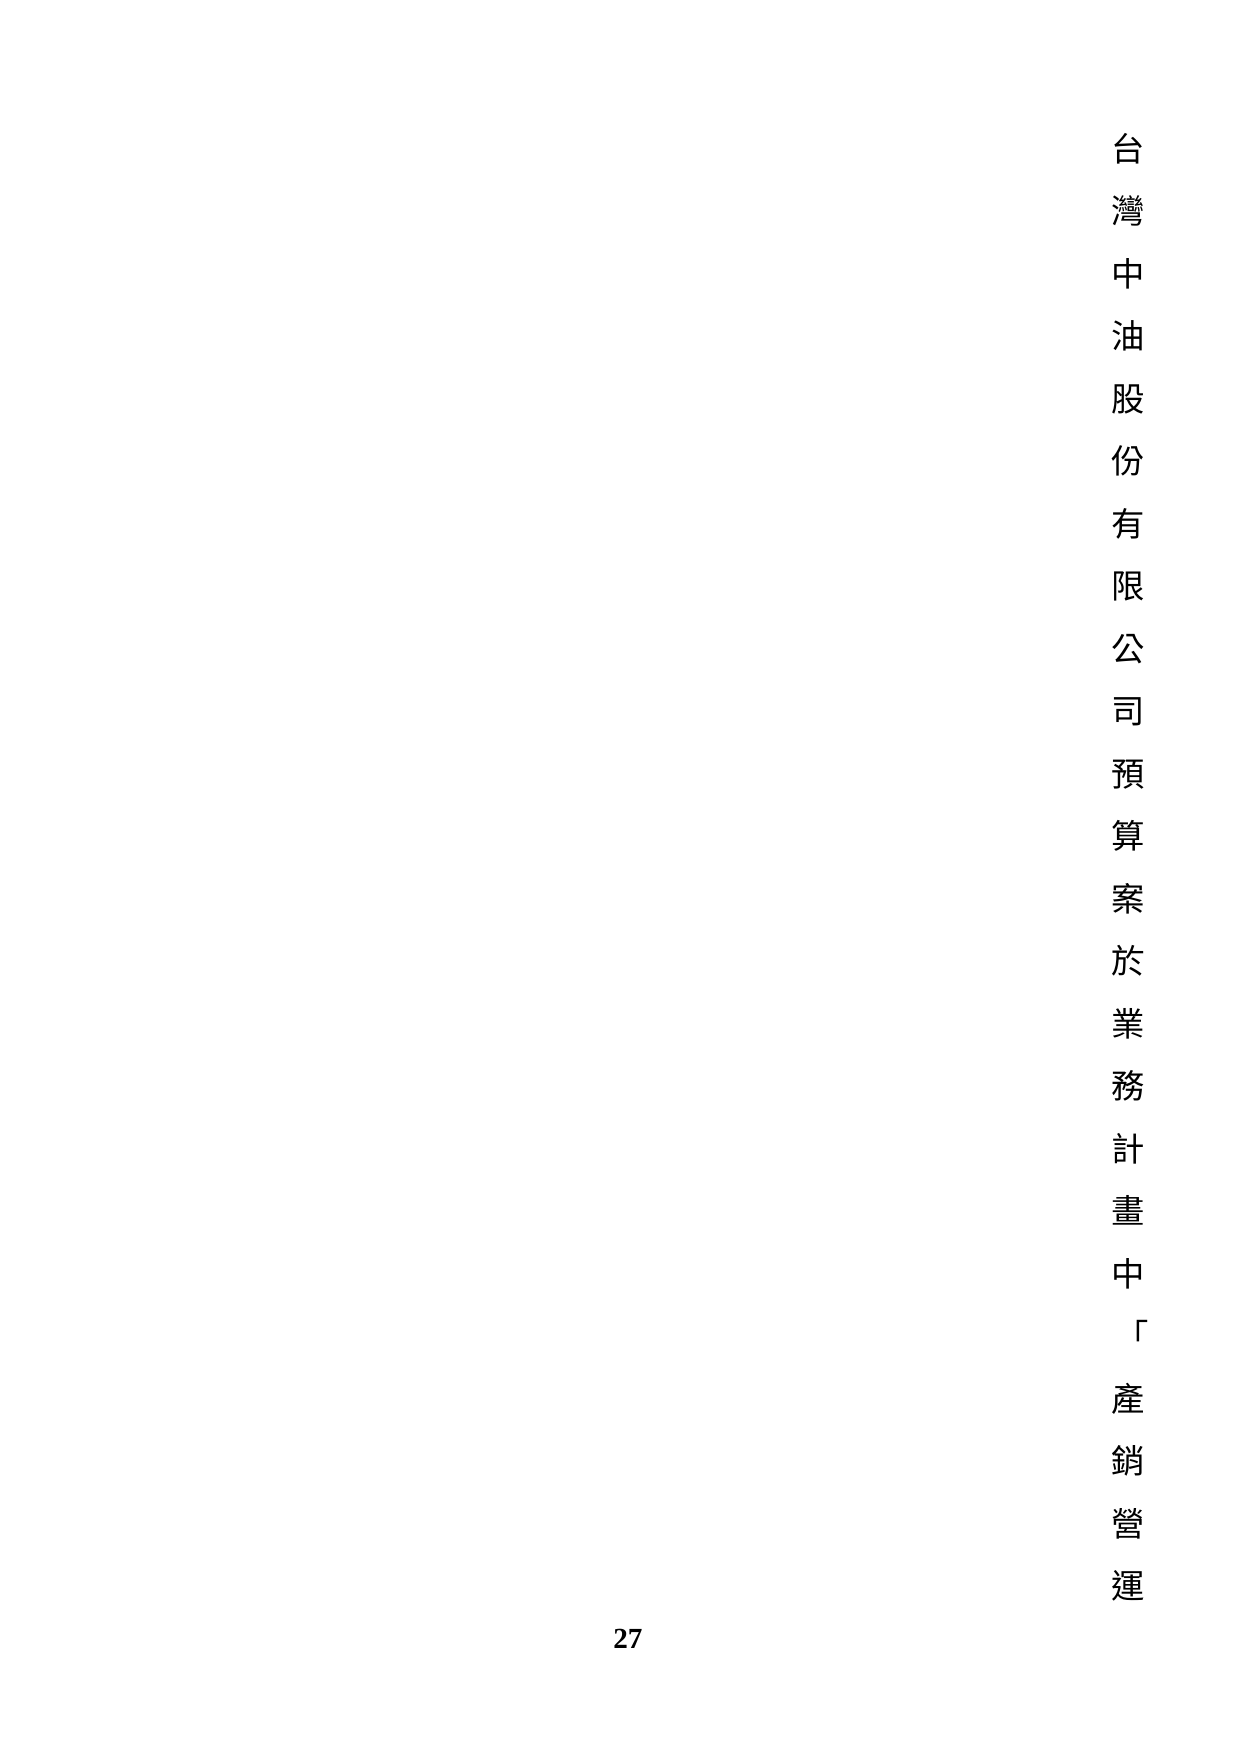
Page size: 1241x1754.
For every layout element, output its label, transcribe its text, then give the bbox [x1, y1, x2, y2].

list 台灣中油股份有限公司預算案於業務計畫中「產銷營運 [1102, 105, 1148, 1605]
